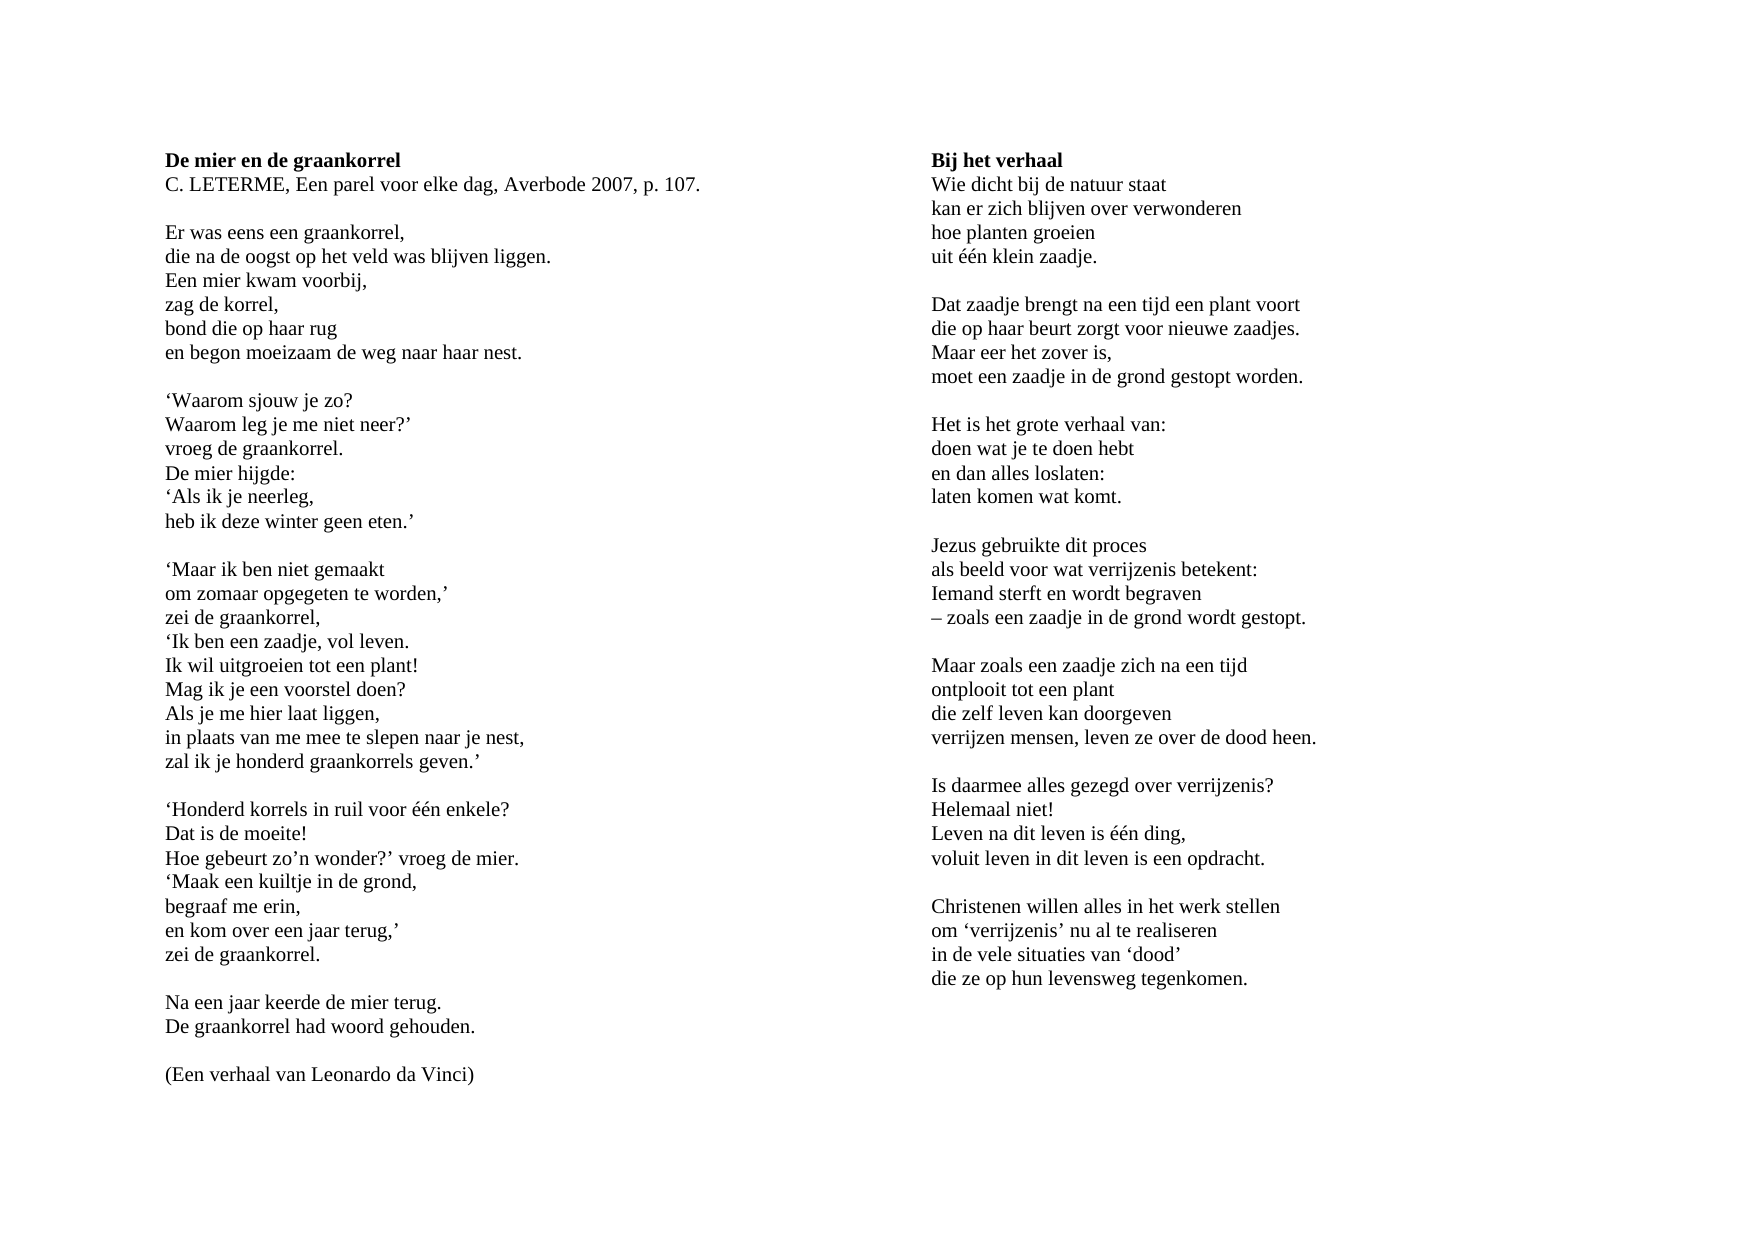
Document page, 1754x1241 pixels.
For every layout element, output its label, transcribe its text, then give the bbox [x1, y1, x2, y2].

text ‘Waarom sjouw je zo? [165, 388, 840, 412]
text om zomaar opgegeten te worden,’ [165, 581, 840, 605]
text als beeld voor wat verrijzenis betekent: [931, 557, 1606, 581]
text die op haar beurt zorgt voor nieuwe zaadjes. [931, 316, 1606, 340]
text Hoe gebeurt zo’n wonder?’ vroeg de mier. [165, 845, 840, 869]
text zag de korrel, [165, 292, 840, 316]
text bond die op haar rug [165, 316, 840, 340]
text ‘Ik ben een zaadje, vol leven. [165, 629, 840, 653]
text laten komen wat komt. [931, 484, 1606, 508]
text Helemaal niet! [931, 797, 1606, 821]
text zal ik je honderd graankorrels geven.’ [165, 749, 840, 773]
text Maar zoals een zaadje zich na een tijd [931, 653, 1606, 677]
text die na de oogst op het veld was blijven liggen. [165, 244, 840, 268]
text Waarom leg je me niet neer?’ [165, 412, 840, 436]
text ontplooit tot een plant [931, 677, 1606, 701]
text Ik wil uitgroeien tot een plant! [165, 653, 840, 677]
text Jezus gebruikte dit proces [931, 533, 1606, 557]
text voluit leven in dit leven is een opdracht. [931, 845, 1606, 869]
text kan er zich blijven over verwonderen [931, 196, 1606, 220]
text in de vele situaties van ‘dood’ [931, 942, 1606, 966]
text Wie dicht bij de natuur staat [931, 172, 1606, 196]
text (Een verhaal van Leonardo da Vinci) [165, 1062, 840, 1086]
text doen wat je te doen hebt [931, 436, 1606, 460]
text ‘Als ik je neerleg, [165, 484, 840, 508]
text Dat zaadje brengt na een tijd een plant voort [931, 292, 1606, 316]
text Christenen willen alles in het werk stellen [931, 893, 1606, 918]
text en kom over een jaar terug,’ [165, 918, 840, 942]
text begraaf me erin, [165, 893, 840, 918]
text De mier hijgde: [165, 460, 840, 484]
text hoe planten groeien [931, 220, 1606, 244]
text die zelf leven kan doorgeven [931, 701, 1606, 725]
text en begon moeizaam de weg naar haar nest. [165, 340, 840, 364]
text Een mier kwam voorbij, [165, 268, 840, 292]
text uit één klein zaadje. [931, 244, 1606, 268]
text Iemand sterft en wordt begraven [931, 581, 1606, 605]
text ‘Maar ik ben niet gemaakt [165, 557, 840, 581]
text Na een jaar keerde de mier terug. [165, 990, 840, 1014]
text verrijzen mensen, leven ze over de dood heen. [931, 725, 1606, 749]
text Maar eer het zover is, [931, 340, 1606, 364]
text ‘Maak een kuiltje in de grond, [165, 869, 840, 893]
text zei de graankorrel, [165, 605, 840, 629]
text C. LETERME, Een parel voor elke dag, Averbode 2007, p. 107. [165, 172, 840, 196]
text Leven na dit leven is één ding, [931, 821, 1606, 845]
text De graankorrel had woord gehouden. [165, 1014, 840, 1038]
text Als je me hier laat liggen, [165, 701, 840, 725]
text De mier en de graankorrel [165, 148, 840, 172]
text zei de graankorrel. [165, 942, 840, 966]
text en dan alles loslaten: [931, 460, 1606, 484]
text om ‘verrijzenis’ nu al te realiseren [931, 918, 1606, 942]
text moet een zaadje in de grond gestopt worden. [931, 364, 1606, 388]
text Het is het grote verhaal van: [931, 412, 1606, 436]
text – zoals een zaadje in de grond wordt gestopt. [931, 605, 1606, 629]
text vroeg de graankorrel. [165, 436, 840, 460]
text Dat is de moeite! [165, 821, 840, 845]
text Er was eens een graankorrel, [165, 220, 840, 244]
text heb ik deze winter geen eten.’ [165, 508, 840, 533]
text Bij het verhaal [931, 148, 1606, 172]
text Mag ik je een voorstel doen? [165, 677, 840, 701]
text in plaats van me mee te slepen naar je nest, [165, 725, 840, 749]
text Is daarmee alles gezegd over verrijzenis? [931, 773, 1606, 797]
text die ze op hun levensweg tegenkomen. [931, 966, 1606, 990]
text ‘Honderd korrels in ruil voor één enkele? [165, 797, 840, 821]
